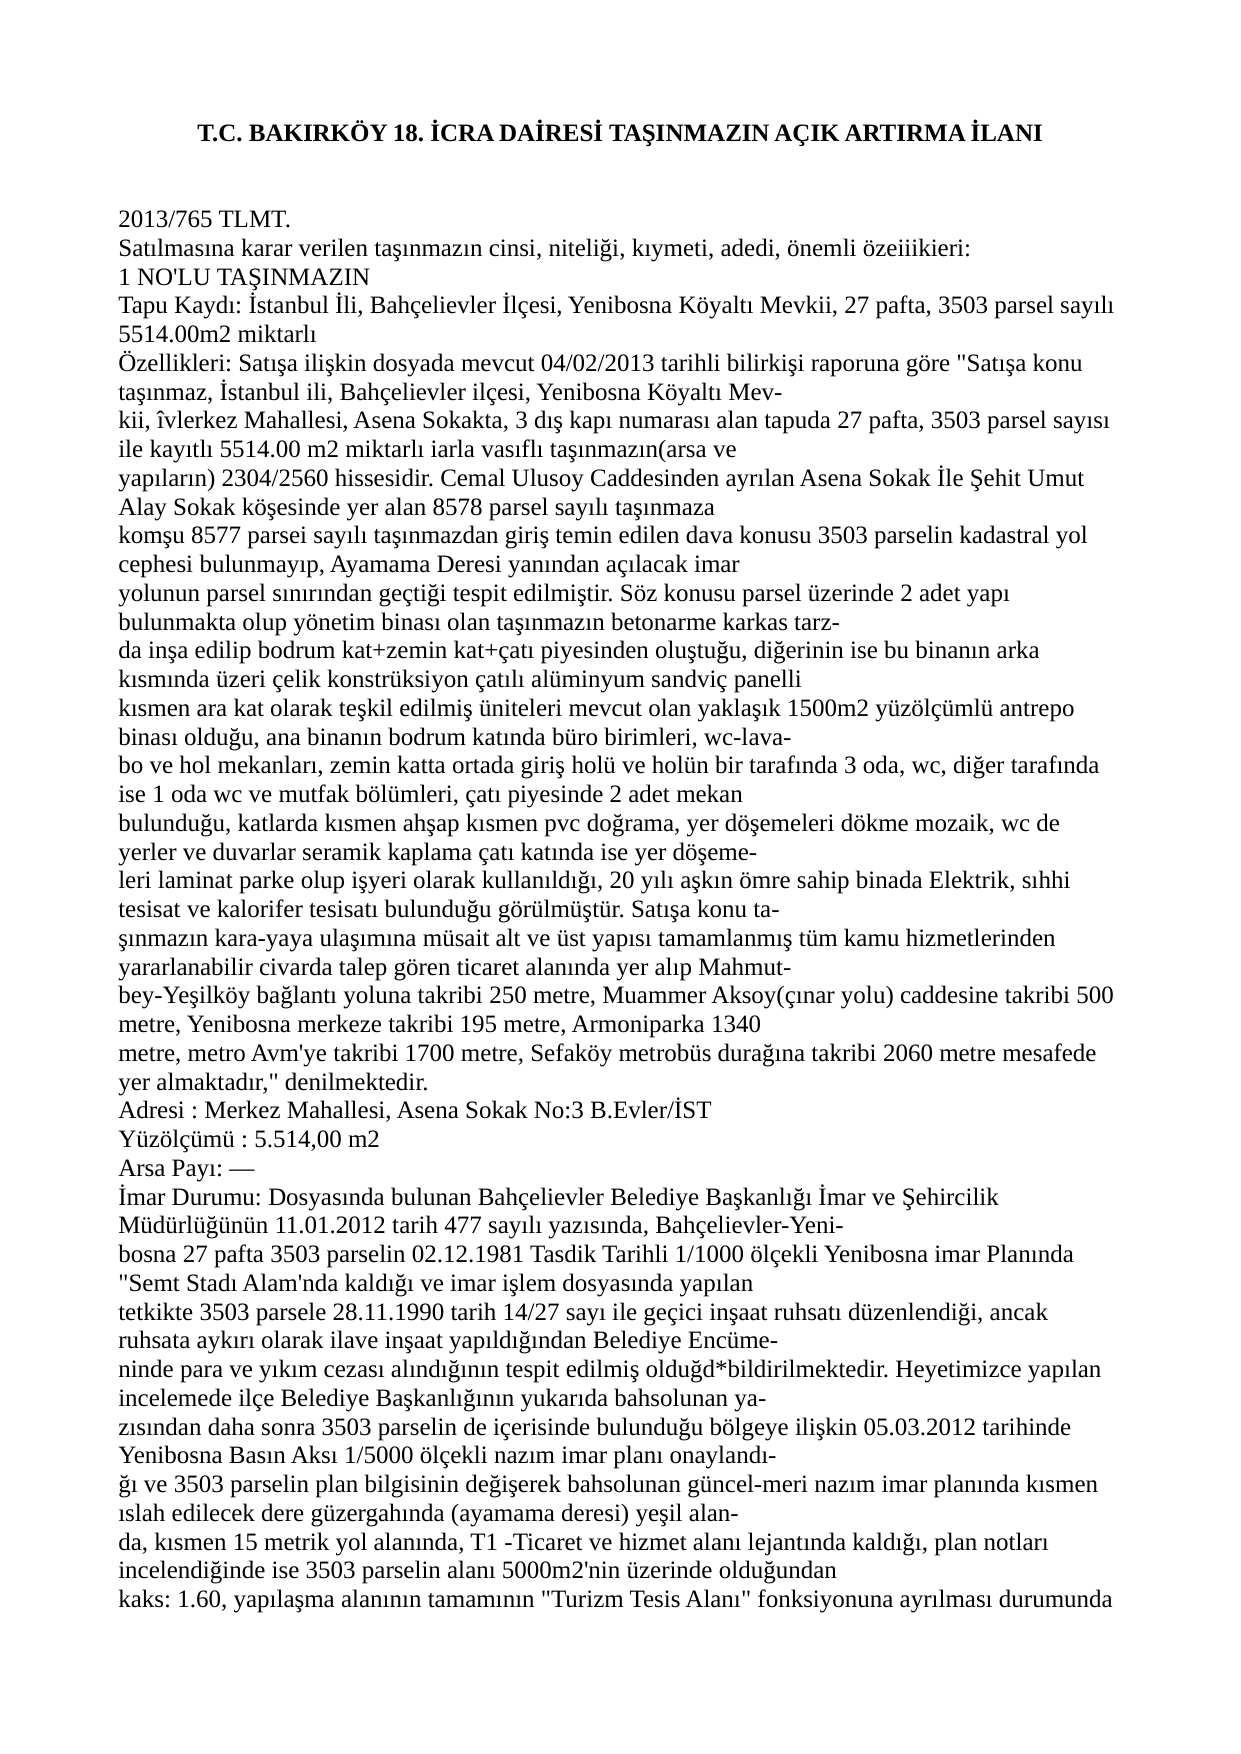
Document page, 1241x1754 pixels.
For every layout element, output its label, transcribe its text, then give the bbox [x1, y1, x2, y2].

text 2013/765 TLMT. [118, 204, 1122, 233]
text İmar Durumu: Dosyasında bulunan Bahçelievler Belediye Başkanlığı İmar ve Şehircilik Müdürlüğünün 11.01.2012 tarih 477 sayılı yazısında, Bahçelievler-Yeni- bosna 27 pafta 3503 parselin 02.12.1981 Tasdik Tarihli 1/1000 ölçekli Yenibosna imar Planında "Semt Stadı Alam'nda kaldığı ve imar işlem dosyasında yapılan tetkikte 3503 parsele 28.11.1990 tarih 14/27 sayı ile geçici inşaat ruhsatı düzenlendiği, ancak ruhsata aykırı olarak ilave inşaat yapıldığından Belediye Encüme- ninde para ve yıkım cezası alındığının tespit edilmiş olduğd*bildirilmektedir. Heyetimizce yapılan incelemede ilçe Belediye Başkanlığının yukarıda bahsolunan ya- zısından daha sonra 3503 parselin de içerisinde bulunduğu bölgeye ilişkin 05.03.2012 tarihinde Yenibosna Basın Aksı 1/5000 ölçekli nazım imar planı onaylandı- ğı ve 3503 parselin plan bilgisinin değişerek bahsolunan güncel-meri nazım imar planında kısmen ıslah edilecek dere güzergahında (ayamama deresi) yeşil alan- da, kısmen 15 metrik yol alanında, T1 -Ticaret ve hizmet alanı lejantında kaldığı, plan notları incelendiğinde ise 3503 parselin alanı 5000m2'nin üzerinde olduğundan kaks: 1.60, yapılaşma alanının tamamının "Turizm Tesis Alanı" fonksiyonuna ayrılması durumunda [118, 1182, 1122, 1613]
text Özellikleri: Satışa ilişkin dosyada mevcut 04/02/2013 tarihli bilirkişi raporuna göre "Satışa konu taşınmaz, İstanbul ili, Bahçelievler ilçesi, Yenibosna Köyaltı Mev- kii, îvlerkez Mahallesi, Asena Sokakta, 3 dış kapı numarası alan tapuda 27 pafta, 3503 parsel sayısı ile kayıtlı 5514.00 m2 miktarlı iarla vasıflı taşınmazın(arsa ve yapıların) 2304/2560 hissesidir. Cemal Ulusoy Caddesinden ayrılan Asena Sokak İle Şehit Umut Alay Sokak köşesinde yer alan 8578 parsel sayılı taşınmaza komşu 8577 parsei sayılı taşınmazdan giriş temin edilen dava konusu 3503 parselin kadastral yol cephesi bulunmayıp, Ayamama Deresi yanından açılacak imar yolunun parsel sınırından geçtiği tespit edilmiştir. Söz konusu parsel üzerinde 2 adet yapı bulunmakta olup yönetim binası olan taşınmazın betonarme karkas tarz- da inşa edilip bodrum kat+zemin kat+çatı piyesinden oluştuğu, diğerinin ise bu binanın arka kısmında üzeri çelik konstrüksiyon çatılı alüminyum sandviç panelli kısmen ara kat olarak teşkil edilmiş üniteleri mevcut olan yaklaşık 1500m2 yüzölçümlü antrepo binası olduğu, ana binanın bodrum katında büro birimleri, wc-lava- bo ve hol mekanları, zemin katta ortada giriş holü ve holün bir tarafında 3 oda, wc, diğer tarafında ise 1 oda wc ve mutfak bölümleri, çatı piyesinde 2 adet mekan bulunduğu, katlarda kısmen ahşap kısmen pvc doğrama, yer döşemeleri dökme mozaik, wc de yerler ve duvarlar seramik kaplama çatı katında ise yer döşeme- leri laminat parke olup işyeri olarak kullanıldığı, 20 yılı aşkın ömre sahip binada Elektrik, sıhhi tesisat ve kalorifer tesisatı bulunduğu görülmüştür. Satışa konu ta- şınmazın kara-yaya ulaşımına müsait alt ve üst yapısı tamamlanmış tüm kamu hizmetlerinden yararlanabilir civarda talep gören ticaret alanında yer alıp Mahmut- bey-Yeşilköy bağlantı yoluna takribi 250 metre, Muammer Aksoy(çınar yolu) caddesine takribi 500 metre, Yenibosna merkeze takribi 195 metre, Armoniparka 1340 metre, metro Avm'ye takribi 1700 metre, Sefaköy metrobüs durağına takribi 2060 metre mesafede yer almaktadır," denilmektedir. [118, 348, 1122, 1096]
text Adresi : Merkez Mahallesi, Asena Sokak No:3 B.Evler/İST Yüzölçümü : 5.514,00 m2 Arsa Payı: — [118, 1096, 1122, 1182]
text Satılmasına karar verilen taşınmazın cinsi, niteliği, kıymeti, adedi, önemli özeiiikieri: [118, 233, 1122, 262]
text T.C. BAKIRKÖY 18. İCRA DAİRESİ TAŞINMAZIN AÇIK ARTIRMA İLANI [118, 118, 1122, 147]
text 1 NO'LU TAŞINMAZIN [118, 262, 1122, 291]
text Tapu Kaydı: İstanbul İli, Bahçelievler İlçesi, Yenibosna Köyaltı Mevkii, 27 pafta, 3503 parsel sayılı 5514.00m2 miktarlı [118, 291, 1122, 348]
